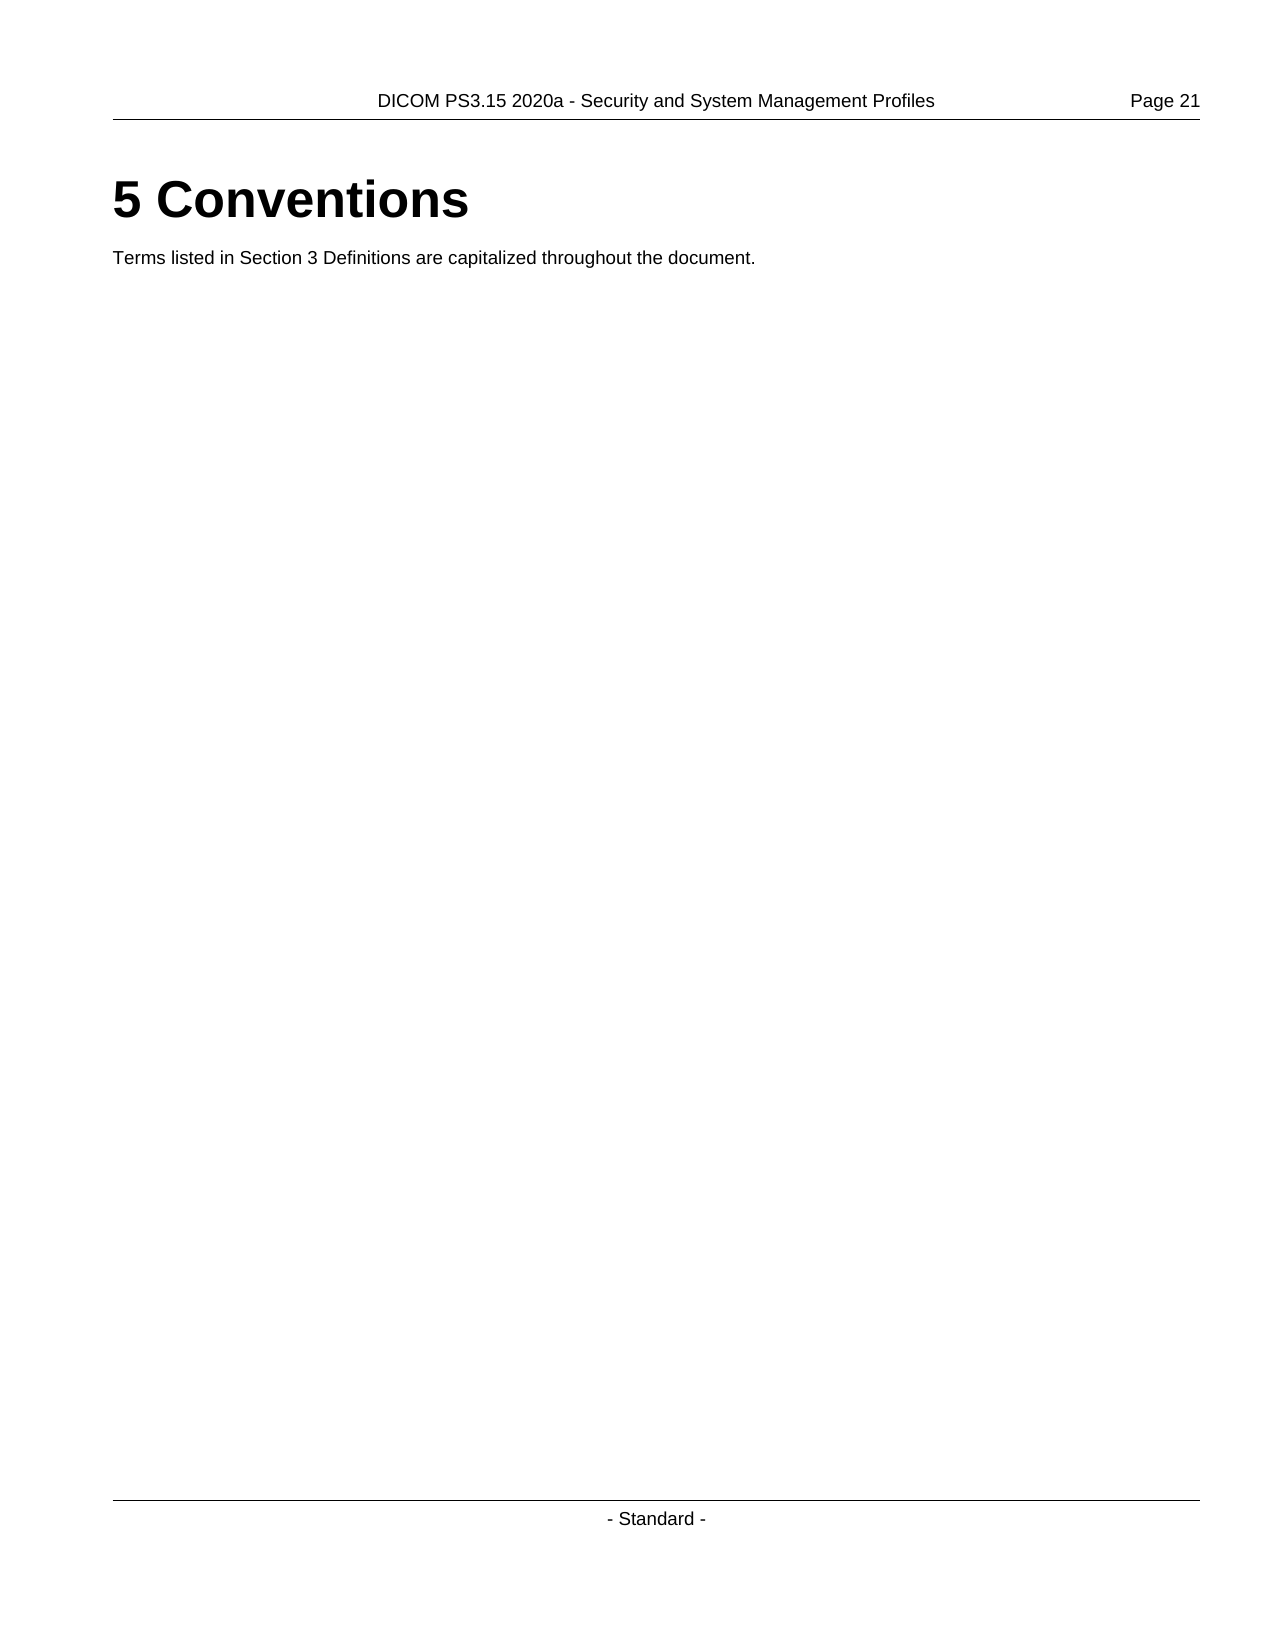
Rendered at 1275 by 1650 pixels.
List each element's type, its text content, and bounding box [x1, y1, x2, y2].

text 5 Conventions [112, 169, 1200, 228]
text Terms listed in Section 3 Definitions are capitalized throughout the document. [112, 247, 1200, 269]
